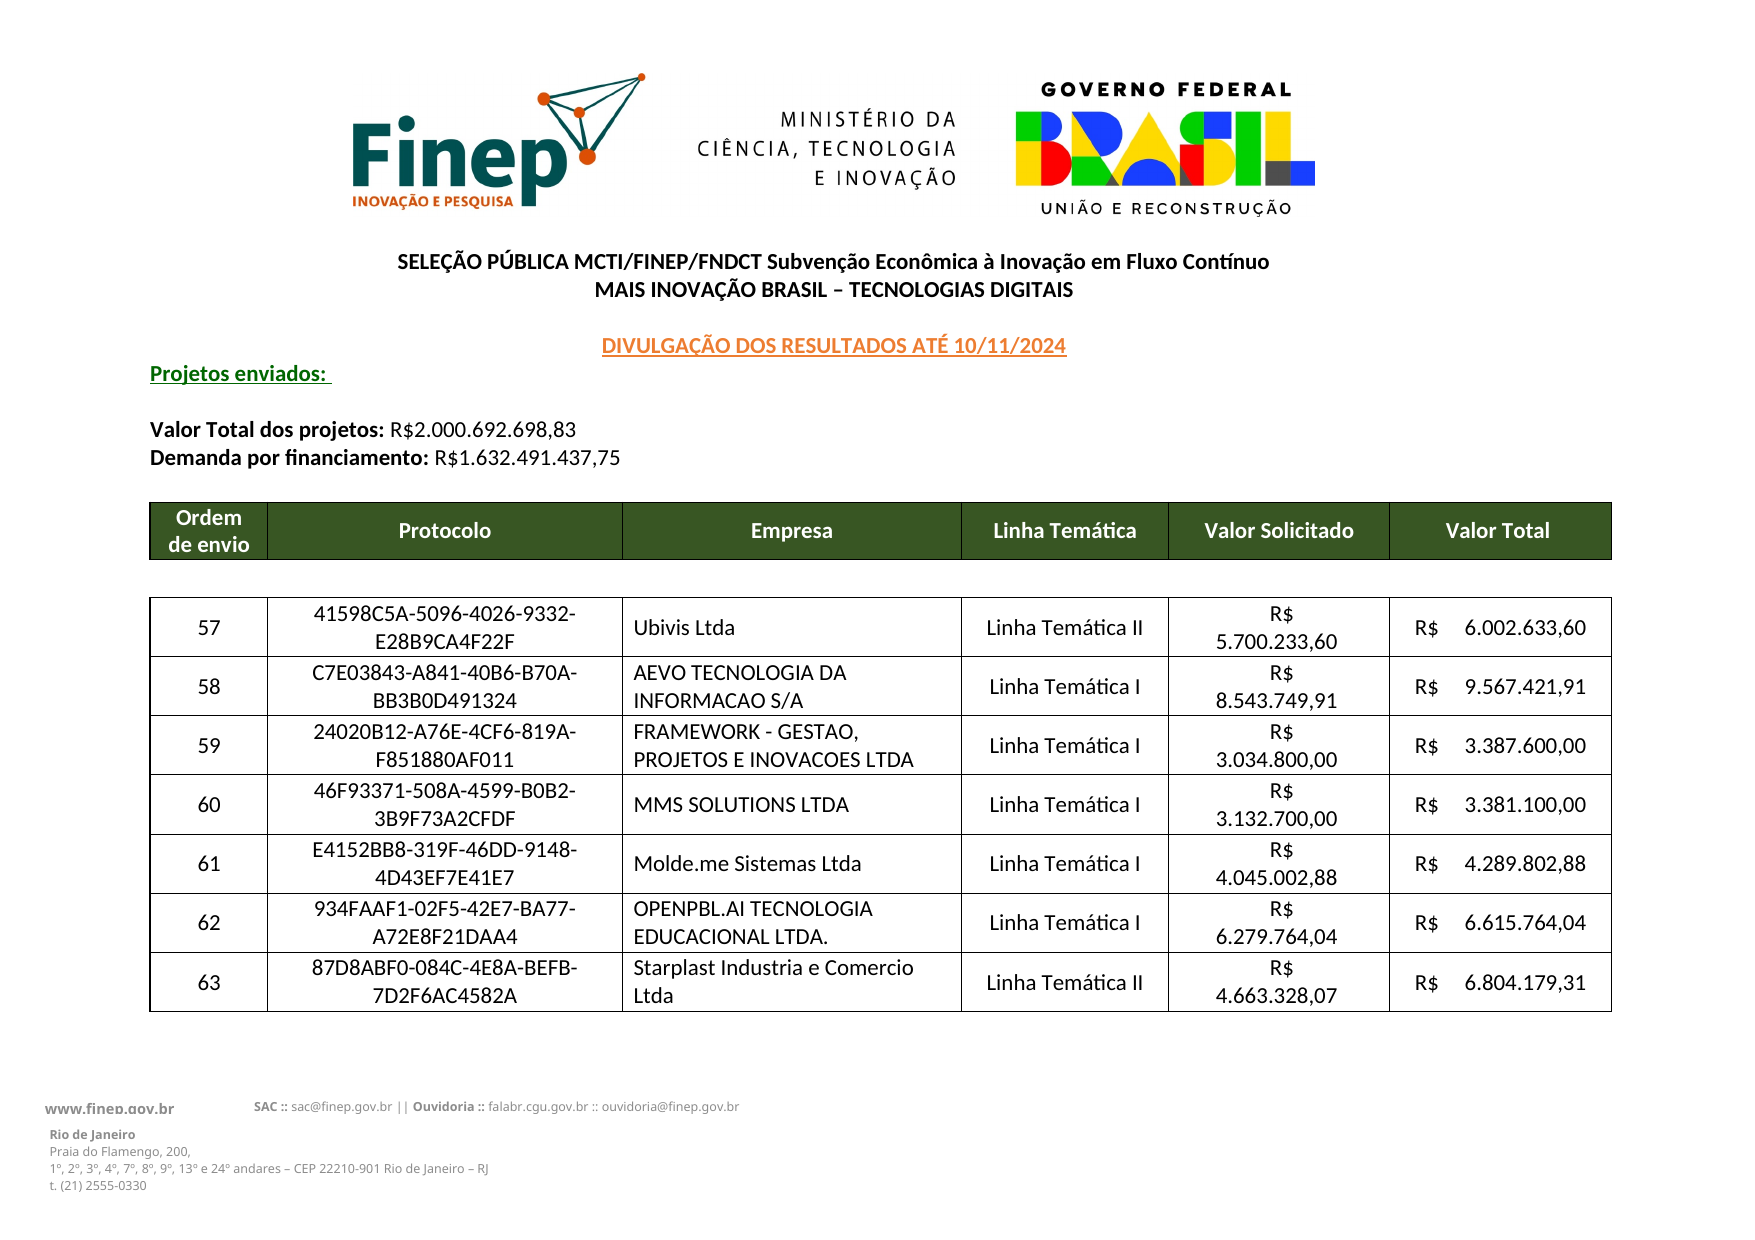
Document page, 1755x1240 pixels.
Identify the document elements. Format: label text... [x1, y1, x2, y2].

table_cell R$ 6.002.633,60 [1390, 598, 1611, 656]
table_cell R$ 5.700.233,60 [1169, 598, 1389, 656]
table_cell R$ 4.663.328,07 [1169, 953, 1389, 1011]
table_cell Linha Temática II [962, 953, 1168, 1011]
table_cell R$ 3.381.100,00 [1390, 775, 1611, 833]
table_cell R$ 9.567.421,91 [1390, 657, 1611, 715]
table_cell R$ 8.543.749,91 [1169, 657, 1389, 715]
table_cell Linha Temática I [962, 775, 1168, 833]
table_cell R$ 6.615.764,04 [1390, 894, 1611, 952]
table_cell Linha Temática I [962, 894, 1168, 952]
table_cell E4152BB8-319F-46DD-9148-4D43EF7E41E7 [268, 835, 622, 892]
table_cell R$ 3.034.800,00 [1169, 716, 1389, 774]
table_cell Linha Temática I [962, 657, 1168, 715]
table_cell 57 [151, 598, 267, 656]
table_cell MMS SOLUTIONS LTDA [623, 775, 961, 833]
table_cell 934FAAF1-02F5-42E7-BA77-A72E8F21DAA4 [268, 894, 622, 952]
table_cell 61 [151, 835, 267, 892]
table_cell 62 [151, 894, 267, 952]
table_cell R$ 6.804.179,31 [1390, 953, 1611, 1011]
table_cell Linha Temática I [962, 716, 1168, 774]
table_cell Ubivis Ltda [623, 598, 961, 656]
table_cell OPENPBL.AI TECNOLOGIA EDUCACIONAL LTDA. [623, 894, 961, 952]
table_cell 46F93371-508A-4599-B0B2-3B9F73A2CFDF [268, 775, 622, 833]
table_cell C7E03843-A841-40B6-B70A-BB3B0D491324 [268, 657, 622, 715]
table_cell 24020B12-A76E-4CF6-819A-F851880AF011 [268, 716, 622, 774]
table_cell R$ 4.045.002,88 [1169, 835, 1389, 892]
table_cell R$ 4.289.802,88 [1390, 835, 1611, 892]
table_cell 60 [151, 775, 267, 833]
table_cell R$ 3.132.700,00 [1169, 775, 1389, 833]
table_cell R$ 3.387.600,00 [1390, 716, 1611, 774]
table_cell AEVO TECNOLOGIA DA INFORMACAO S/A [623, 657, 961, 715]
table_cell R$ 6.279.764,04 [1169, 894, 1389, 952]
table_cell Linha Temática II [962, 598, 1168, 656]
table_cell 63 [151, 953, 267, 1011]
table_cell 87D8ABF0-084C-4E8A-BEFB-7D2F6AC4582A [268, 953, 622, 1011]
table_cell FRAMEWORK - GESTAO, PROJETOS E INOVACOES LTDA [623, 716, 961, 774]
table_cell 41598C5A-5096-4026-9332-E28B9CA4F22F [268, 598, 622, 656]
table_cell 58 [151, 657, 267, 715]
table_cell Linha Temática I [962, 835, 1168, 892]
table_cell 59 [151, 716, 267, 774]
table_cell Starplast Industria e Comercio Ltda [623, 953, 961, 1011]
table_cell Molde.me Sistemas Ltda [623, 835, 961, 892]
